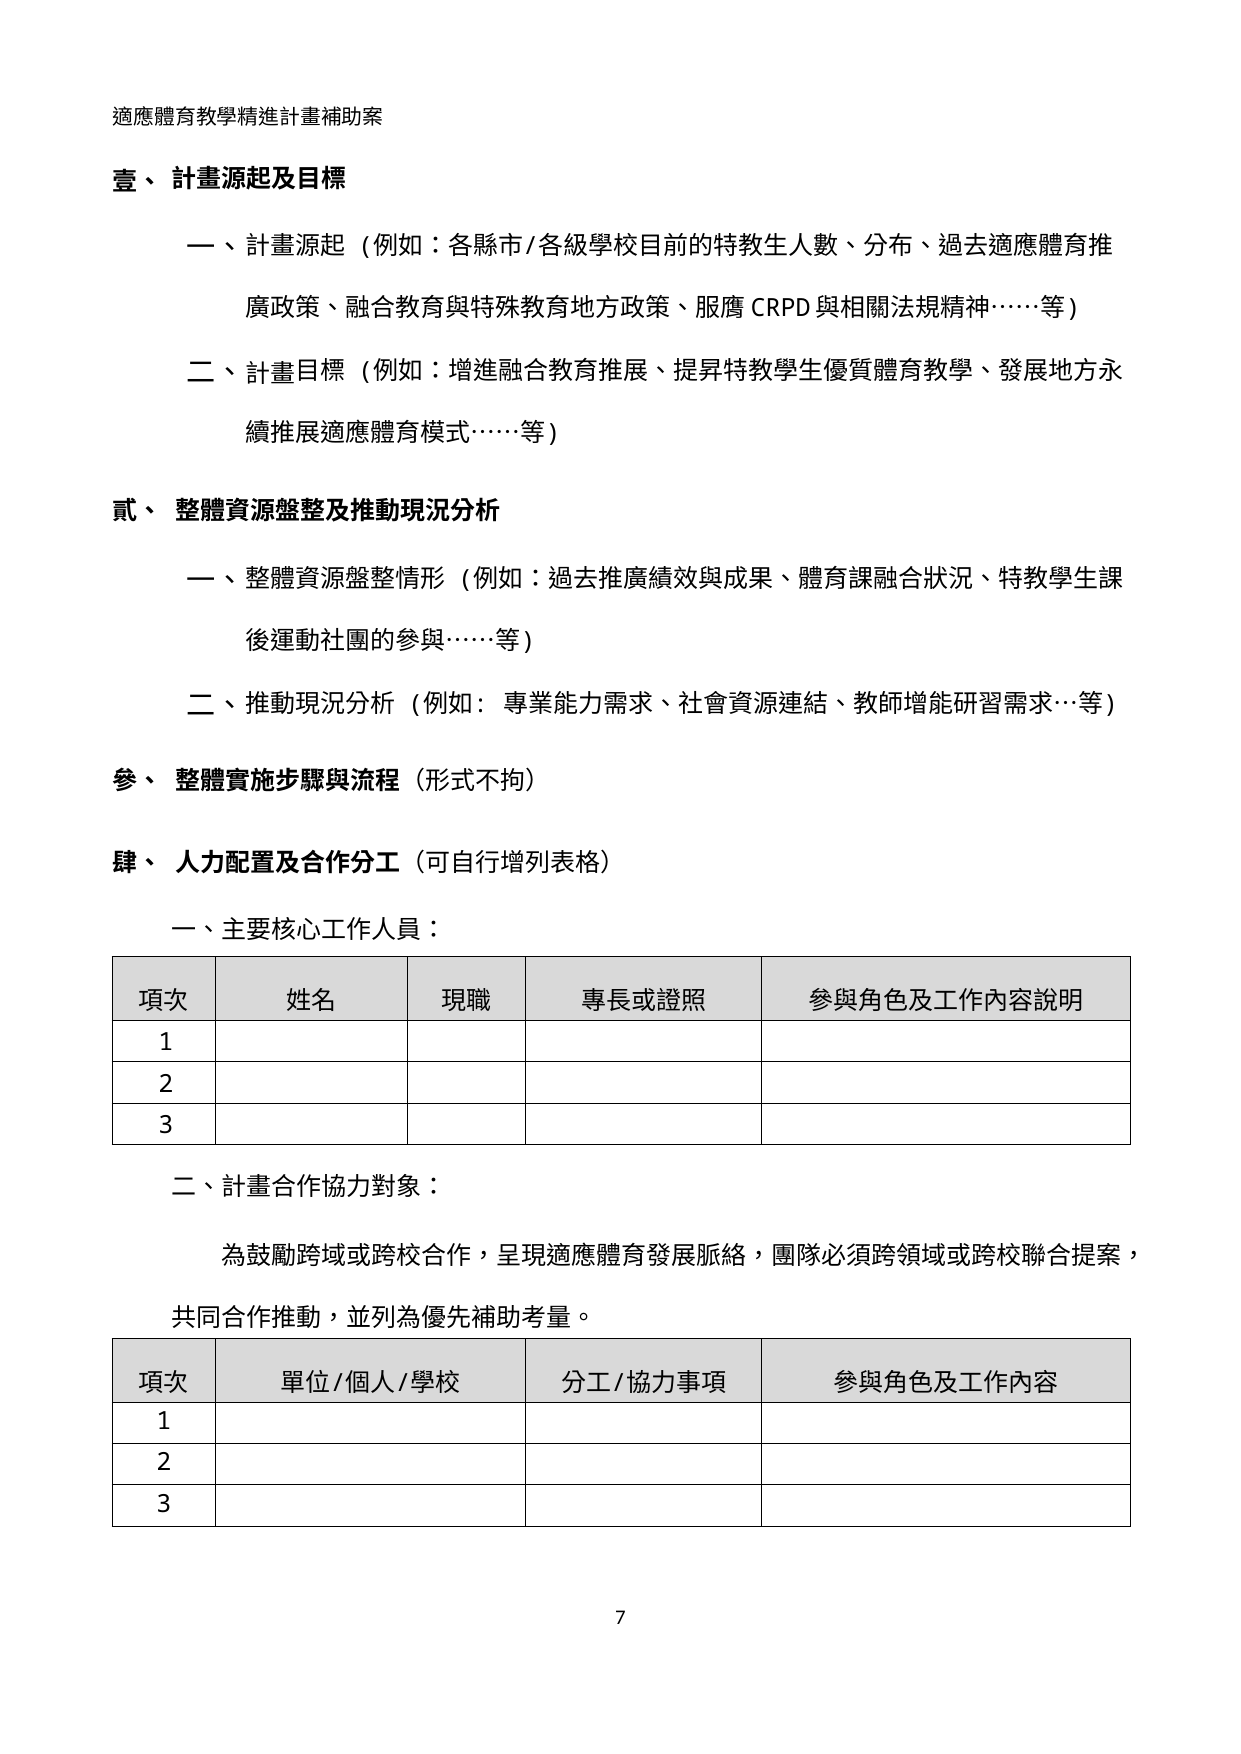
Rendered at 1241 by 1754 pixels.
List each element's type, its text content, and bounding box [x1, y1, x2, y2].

list 計畫目標 (例如：增進融合教育推展、提昇特教學生優質體育教學、發展地方永續推展適應體育模式……等) [186, 328, 1128, 453]
table_cell [762, 1444, 1130, 1484]
table_cell [526, 1403, 761, 1443]
table_cell [526, 1021, 761, 1061]
table_cell [526, 1485, 761, 1526]
table_cell [216, 1403, 525, 1443]
table_cell [408, 1062, 525, 1102]
table_header 現職 [408, 957, 525, 1020]
list 計畫源起 (例如：各縣市/各級學校目前的特教生人數、分布、過去適應體育推廣政策、融合教育與特殊教育地方政策、服膺CRPD與相關法規精神……等) [186, 203, 1128, 328]
text 一、主要核心工作人員： [112, 888, 1128, 950]
table_cell [408, 1021, 525, 1061]
table_cell 2 [113, 1444, 215, 1484]
table_cell 1 [113, 1021, 215, 1061]
table_cell 3 [113, 1485, 215, 1526]
list 肆、 人力配置及合作分工（可自行增列表格） [112, 843, 1128, 882]
table_cell [526, 1062, 761, 1102]
table_header 項次 [113, 957, 215, 1020]
table_header 參與角色及工作內容 [762, 1339, 1130, 1402]
table_cell [762, 1062, 1130, 1102]
table_cell 1 [113, 1403, 215, 1443]
table_header 項次 [113, 1339, 215, 1402]
table_cell [762, 1021, 1130, 1061]
table_cell [762, 1104, 1130, 1144]
table_cell [526, 1104, 761, 1144]
table_cell [762, 1485, 1130, 1526]
list 整體資源盤整情形 (例如：過去推廣績效與成果、體育課融合狀況、特教學生課後運動社團的參與……等) [186, 536, 1128, 661]
table_cell [216, 1104, 407, 1144]
table_cell 3 [113, 1104, 215, 1144]
table_header 單位/個人/學校 [216, 1339, 525, 1402]
list 推動現況分析 (例如: 專業能力需求、社會資源連結、教師增能研習需求…等) [186, 661, 1128, 723]
table_cell [526, 1444, 761, 1484]
table_cell [216, 1021, 407, 1061]
table_cell 2 [113, 1062, 215, 1102]
list 參、 整體實施步驟與流程（形式不拘） [112, 761, 1128, 799]
list 計畫源起及目標 [112, 158, 1128, 197]
table_cell [408, 1104, 525, 1144]
table_cell [216, 1062, 407, 1102]
table_cell [216, 1444, 525, 1484]
table_header 分工/協力事項 [526, 1339, 761, 1402]
text 為鼓勵跨域或跨校合作，呈現適應體育發展脈絡，團隊必須跨領域或跨校聯合提案，共同合作推動，並列為優先補助考量。 [172, 1213, 1128, 1338]
table_cell [762, 1403, 1130, 1443]
table_header 參與角色及工作內容說明 [762, 957, 1130, 1020]
text 二、計畫合作協力對象： [112, 1145, 1128, 1207]
table_header 專長或證照 [526, 957, 761, 1020]
list 貳、 整體資源盤整及推動現況分析 [112, 491, 1128, 530]
table_cell [216, 1485, 525, 1526]
table_header 姓名 [216, 957, 407, 1020]
